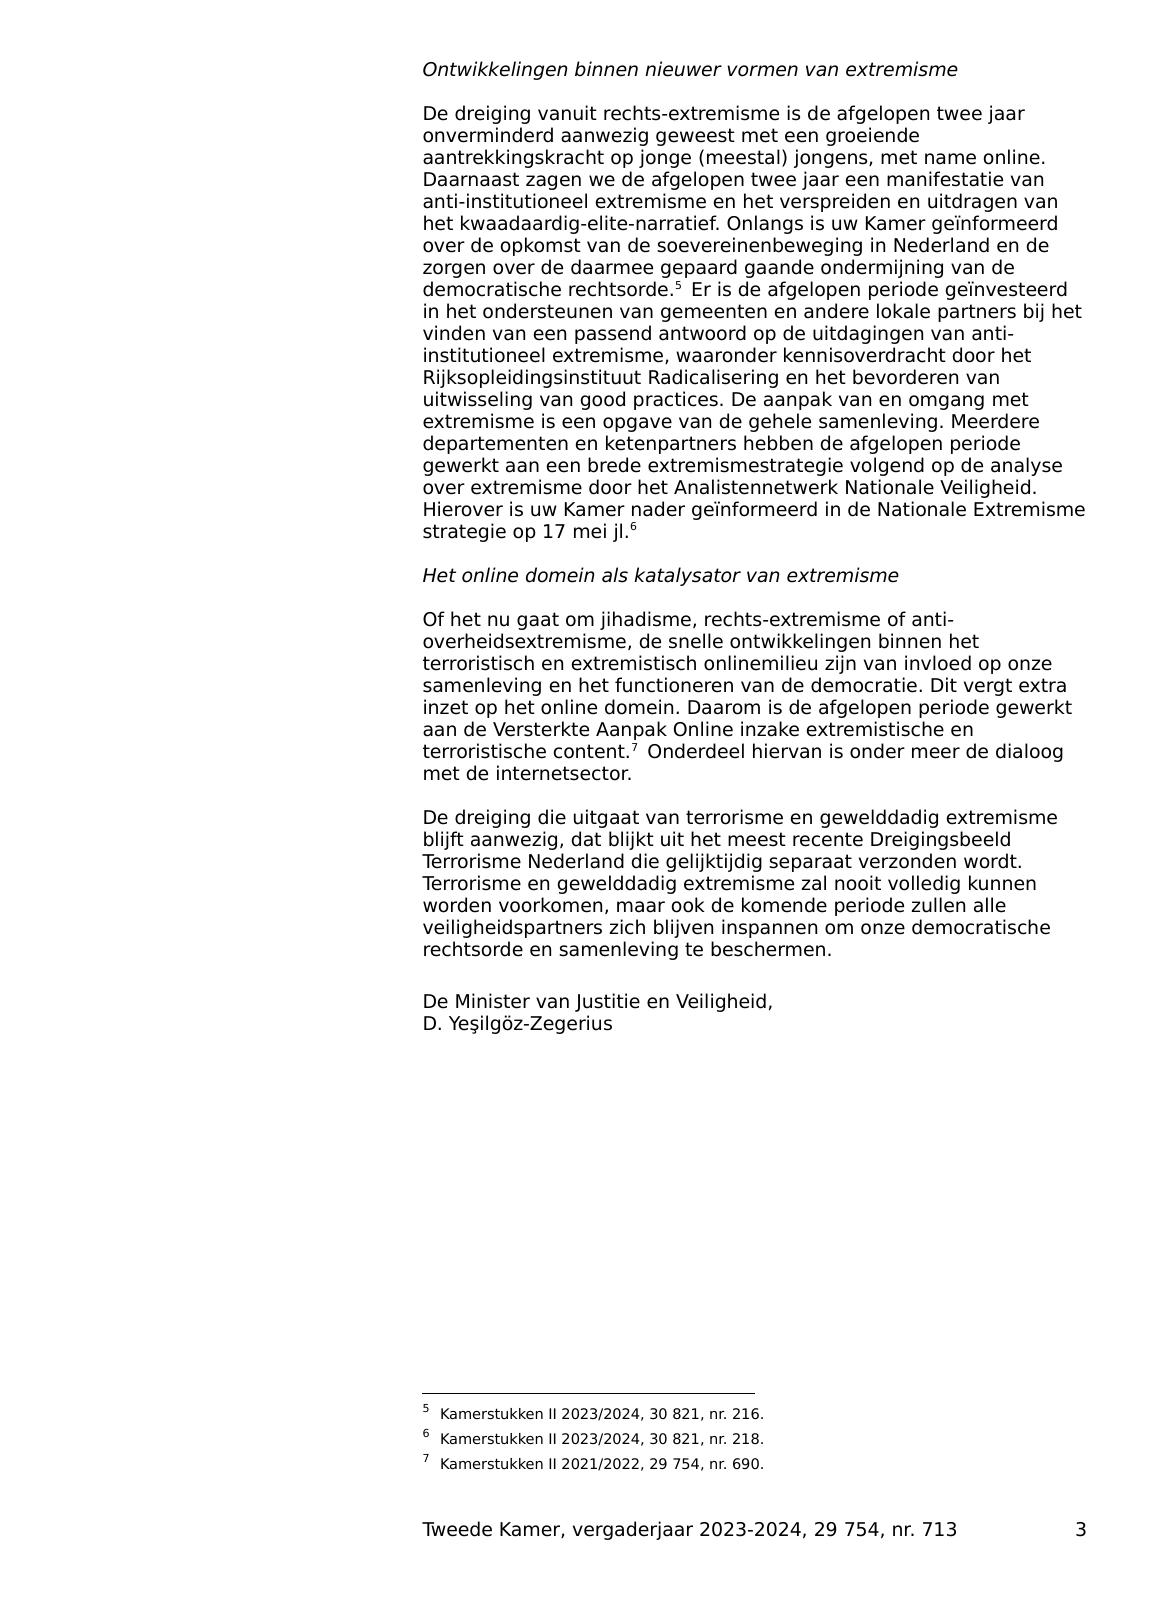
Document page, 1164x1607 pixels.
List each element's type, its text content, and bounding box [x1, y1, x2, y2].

text Of het nu gaat om jihadisme, rechts-extremisme of anti-overheidsextremisme, de snelle ontwikkelingen binnen het terroristisch en extremistisch onlinemilieu zijn van invloed op onze samenleving en het functioneren van de democratie. Dit vergt extra inzet op het online domein. Daarom is de afgelopen periode gewerkt aan de Versterkte Aanpak Online inzake extremistische en terroristische content. Onderdeel hiervan is onder meer de dialoog met de internetsector. [422, 609, 1087, 785]
text De Minister van Justitie en Veiligheid, D. Yeşilgöz-Zegerius [422, 991, 1087, 1035]
subtitle Ontwikkelingen binnen nieuwer vormen van extremisme [422, 59, 1087, 81]
subtitle Het online domein als katalysator van extremisme [422, 565, 1087, 587]
text Kamerstukken II 2021/2022, 29 754, nr. 690. [422, 1452, 1087, 1474]
text Kamerstukken II 2023/2024, 30 821, nr. 216. [422, 1402, 1087, 1424]
text Kamerstukken II 2023/2024, 30 821, nr. 218. [422, 1427, 1087, 1449]
text De dreiging vanuit rechts-extremisme is de afgelopen twee jaar onverminderd aanwezig geweest met een groeiende aantrekkingskracht op jonge (meestal) jongens, met name online. Daarnaast zagen we de afgelopen twee jaar een manifestatie van anti-institutioneel extremisme en het verspreiden en uitdragen van het kwaadaardig-elite-narratief. Onlangs is uw Kamer geïnformeerd over de opkomst van de soevereinenbeweging in Nederland en de zorgen over de daarmee gepaard gaande ondermijning van de democratische rechtsorde. Er is de afgelopen periode geïnvesteerd in het ondersteunen van gemeenten en andere lokale partners bij het vinden van een passend antwoord op de uitdagingen van anti-institutioneel extremisme, waaronder kennisoverdracht door het Rijksopleidingsinstituut Radicalisering en het bevorderen van uitwisseling van good practices. De aanpak van en omgang met extremisme is een opgave van de gehele samenleving. Meerdere departementen en ketenpartners hebben de afgelopen periode gewerkt aan een brede extremismestrategie volgend op de analyse over extremisme door het Analistennetwerk Nationale Veiligheid. Hierover is uw Kamer nader geïnformeerd in de Nationale Extremisme strategie op 17 mei jl. [422, 103, 1087, 543]
text De dreiging die uitgaat van terrorisme en gewelddadig extremisme blijft aanwezig, dat blijkt uit het meest recente Dreigingsbeeld Terrorisme Nederland die gelijktijdig separaat verzonden wordt. Terrorisme en gewelddadig extremisme zal nooit volledig kunnen worden voorkomen, maar ook de komende periode zullen alle veiligheidspartners zich blijven inspannen om onze democratische rechtsorde en samenleving te beschermen. [422, 807, 1087, 961]
